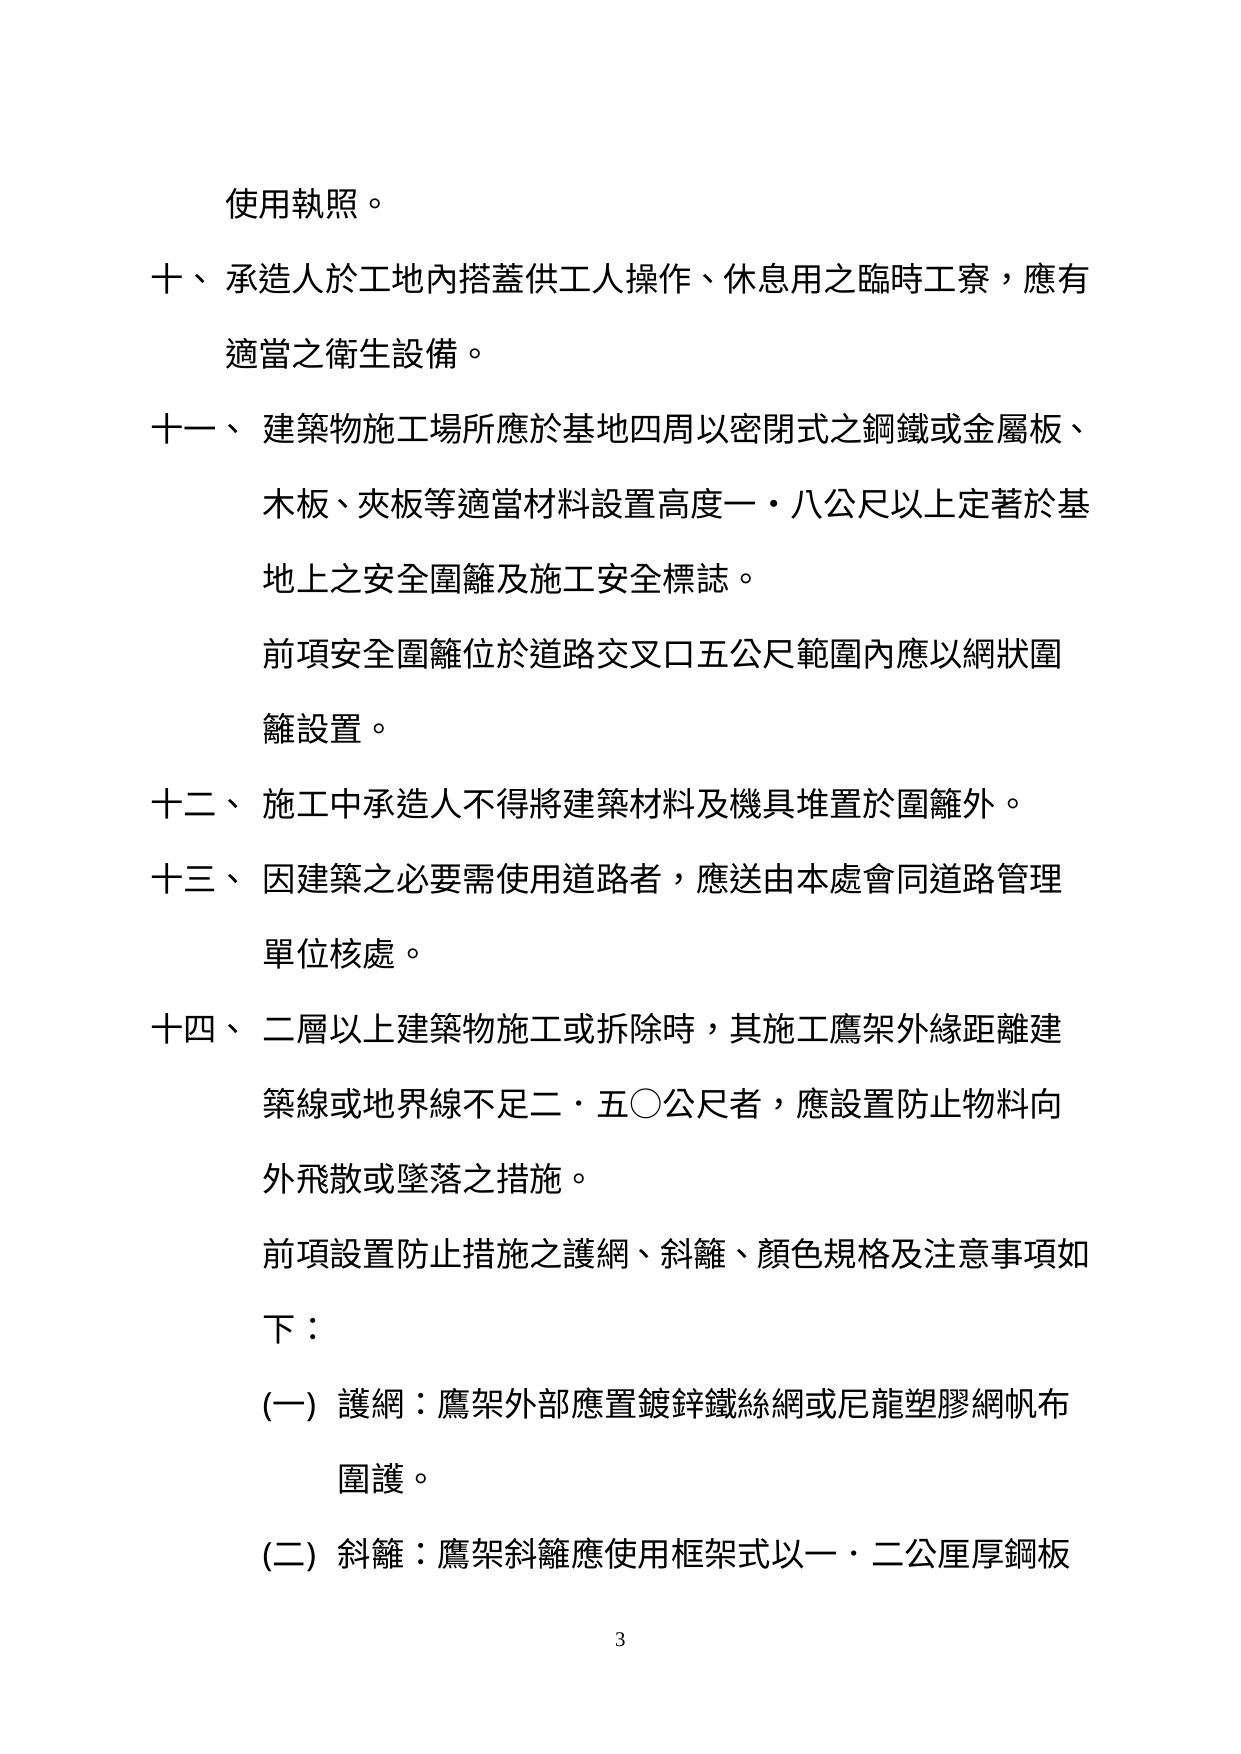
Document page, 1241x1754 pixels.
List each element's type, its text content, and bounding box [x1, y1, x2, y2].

text 前項設置防止措施之護網、斜籬、顏色規格及注意事項如下： [262, 1214, 1090, 1364]
list 工地內需搭蓋臨時棚屋(工寮)者，承造人應向本處申請許可。建築完成後，承造人應將臨時棚屋(工寮)、施工圍籬及鷹架拆除，並修復道路、水溝等，經整理現場完竣後，始得申請使用執照。 [150, 164, 1090, 239]
list 建築物施工場所應於基地四周以密閉式之鋼鐵或金屬板、木板、夾板等適當材料設置高度一‧八公尺以上定著於基地上之安全圍籬及施工安全標誌。 [150, 389, 1090, 614]
list 二層以上建築物施工或拆除時，其施工鷹架外緣距離建築線或地界線不足二．五○公尺者，應設置防止物料向外飛散或墜落之措施。 [150, 989, 1090, 1214]
list 承造人於工地內搭蓋供工人操作、休息用之臨時工寮，應有適當之衛生設備。 [150, 239, 1090, 389]
list 斜籬：鷹架斜籬應使用框架式以一．二公厘厚鋼板 [262, 1514, 1090, 1589]
text 前項安全圍籬位於道路交叉口五公尺範圍內應以網狀圍籬設置。 [262, 614, 1090, 764]
list 因建築之必要需使用道路者，應送由本處會同道路管理單位核處。 [150, 839, 1090, 989]
list 護網：鷹架外部應置鍍鋅鐵絲網或尼龍塑膠網帆布圍護。 [262, 1364, 1090, 1514]
list 施工中承造人不得將建築材料及機具堆置於圍籬外。 [150, 764, 1090, 839]
